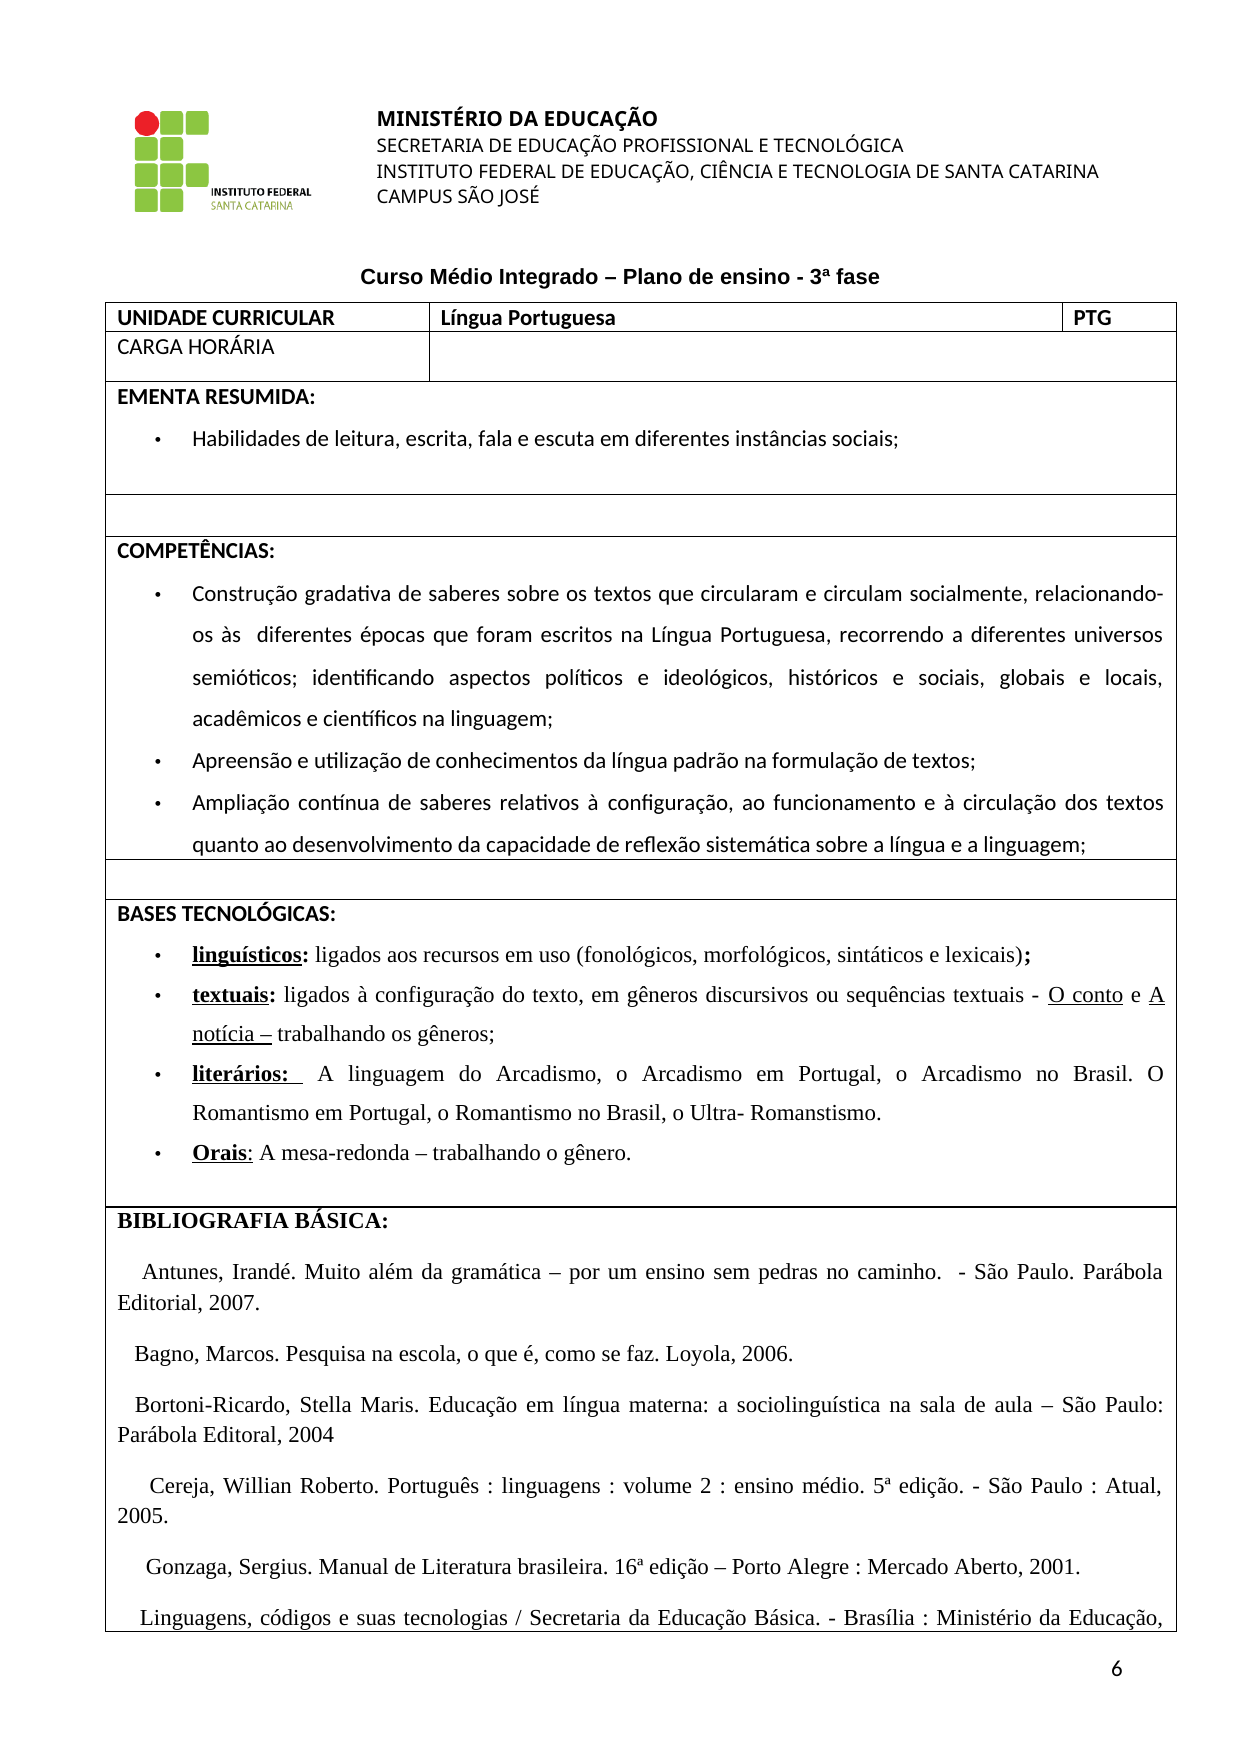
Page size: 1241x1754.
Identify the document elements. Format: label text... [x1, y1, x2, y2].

table_cell COMPETÊNCIAS: Construção gradativa de saberes sobre os textos que circularam e circulam socialmente, relacionando-os às diferentes épocas que foram escritos na Língua Portuguesa, recorrendo a diferentes universos semióticos; identificando aspectos políticos e ideológicos, históricos e sociais, globais e locais, acadêmicos e científicos na linguagem; Apreensão e utilização de conhecimentos da língua padrão na formulação de textos; Ampliação contínua de saberes relativos à configuração, ao funcionamento e à circulação dos textos quanto ao desenvolvimento da capacidade de reflexão sistemática sobre a língua e a linguagem; [106, 537, 1176, 858]
table_cell CARGA HORÁRIA [106, 332, 429, 381]
table_cell BIBLIOGRAFIA BÁSICA: Antunes, Irandé. Muito além da gramática – por um ensino sem pedras no caminho. - São Paulo. Parábola Editorial, 2007. Bagno, Marcos. Pesquisa na escola, o que é, como se faz. Loyola, 2006. Bortoni-Ricardo, Stella Maris. Educação em língua materna: a sociolinguística na sala de aula – São Paulo: Parábola Editoral, 2004 Cereja, Willian Roberto. Português : linguagens : volume 2 : ensino médio. 5ª edição. - São Paulo : Atual, 2005. Gonzaga, Sergius. Manual de Literatura brasileira. 16ª edição – Porto Alegre : Mercado Aberto, 2001. Linguagens, códigos e suas tecnologias / Secretaria da Educação Básica. - Brasília : Ministério da Educação, [106, 1208, 1176, 1631]
text Curso Médio Integrado – Plano de ensino - 3ª fase [118, 264, 1122, 289]
table_cell BASES TECNOLÓGICAS: linguísticos: ligados aos recursos em uso (fonológicos, morfológicos, sintáticos e lexicais); textuais: ligados à configuração do texto, em gêneros discursivos ou sequências textuais - O conto e A notícia – trabalhando os gêneros; literários: A linguagem do Arcadismo, o Arcadismo em Portugal, o Arcadismo no Brasil. O Romantismo em Portugal, o Romantismo no Brasil, o Ultra- Romanstismo. Orais: A mesa-redonda – trabalhando o gênero. [106, 900, 1176, 1206]
table_header Língua Portuguesa [430, 303, 1062, 331]
table_cell [106, 495, 1176, 536]
table_cell EMENTA RESUMIDA: Habilidades de leitura, escrita, fala e escuta em diferentes instâncias sociais; [106, 382, 1176, 494]
table_cell [430, 332, 1176, 381]
picture [134, 111, 312, 212]
table_cell [106, 860, 1176, 898]
table_header UNIDADE CURRICULAR [106, 303, 429, 331]
table_header PTG [1063, 303, 1176, 331]
